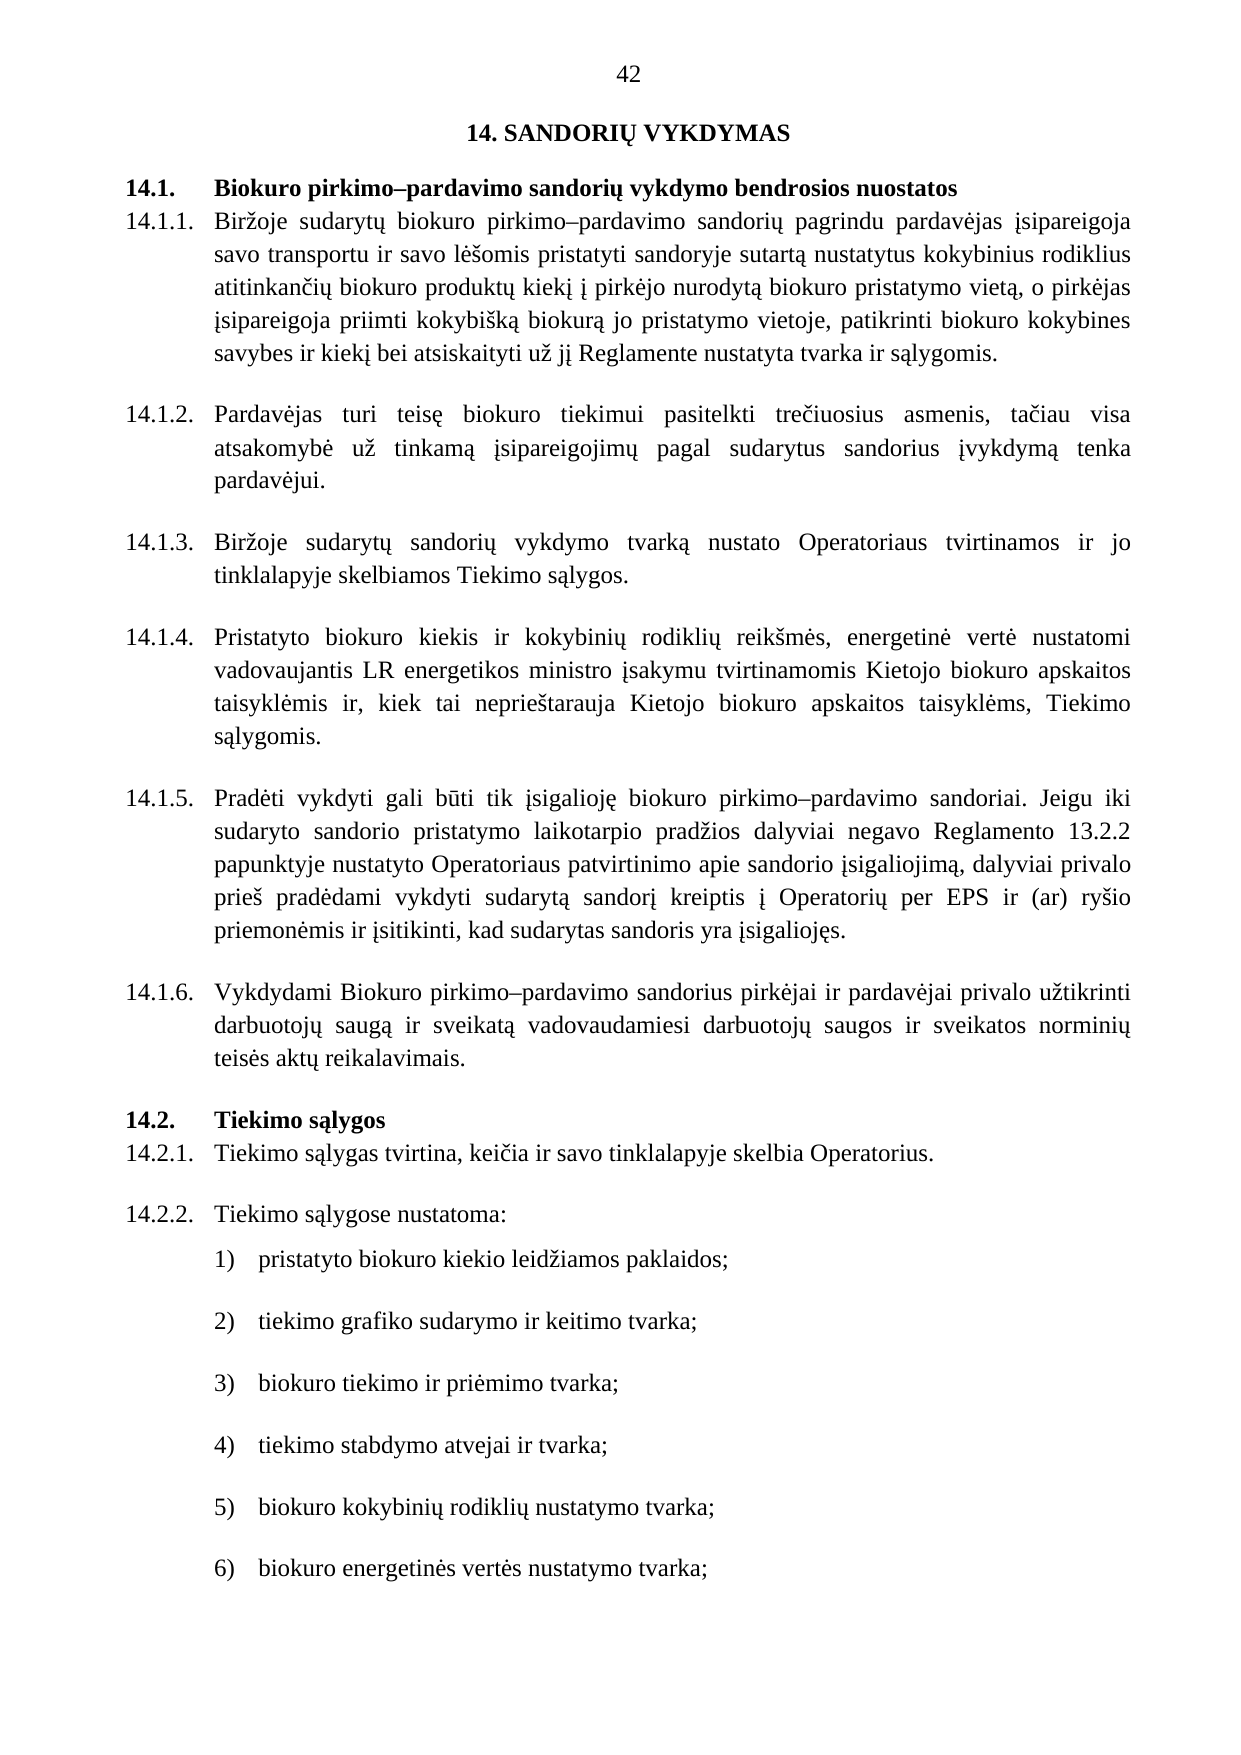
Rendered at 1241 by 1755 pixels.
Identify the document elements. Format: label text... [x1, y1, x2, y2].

text 14.2. Tiekimo sąlygos [125, 1105, 1132, 1133]
text 14. SANDORIŲ VYKDYMAS [125, 118, 1132, 147]
text 14.1.3. Biržoje sudarytų sandorių vykdymo tvarką nustato Operatoriaus tvirtinamos ir jo tinklalapyje skelbiamos Tiekimo sąlygos. [125, 527, 1132, 589]
text 14.1.1. Biržoje sudarytų biokuro pirkimo–pardavimo sandorių pagrindu pardavėjas įsipareigoja savo transportu ir savo lėšomis pristatyti sandoryje sutartą nustatytus kokybinius rodiklius atitinkančių biokuro produktų kiekį į pirkėjo nurodytą biokuro pristatymo vietą, o pirkėjas įsipareigoja priimti kokybišką biokurą jo pristatymo vietoje, patikrinti biokuro kokybines savybes ir kiekį bei atsiskaityti už jį Reglamente nustatyta tvarka ir sąlygomis. [125, 206, 1132, 367]
text 5) biokuro kokybinių rodiklių nustatymo tvarka; [214, 1492, 1132, 1520]
text 14.2.1. Tiekimo sąlygas tvirtina, keičia ir savo tinklalapyje skelbia Operatorius. [125, 1138, 1132, 1166]
text 14.1.5. Pradėti vykdyti gali būti tik įsigalioję biokuro pirkimo–pardavimo sandoriai. Jeigu iki sudaryto sandorio pristatymo laikotarpio pradžios dalyviai negavo Reglamento 13.2.2 papunktyje nustatyto Operatoriaus patvirtinimo apie sandorio įsigaliojimą, dalyviai privalo prieš pradėdami vykdyti sudarytą sandorį kreiptis į Operatorių per EPS ir (ar) ryšio priemonėmis ir įsitikinti, kad sudarytas sandoris yra įsigaliojęs. [125, 783, 1132, 944]
text 14.1. Biokuro pirkimo–pardavimo sandorių vykdymo bendrosios nuostatos [125, 173, 1132, 201]
text 14.1.2. Pardavėjas turi teisę biokuro tiekimui pasitelkti trečiuosius asmenis, tačiau visa atsakomybė už tinkamą įsipareigojimų pagal sudarytus sandorius įvykdymą tenka pardavėjui. [125, 399, 1132, 494]
text 1) pristatyto biokuro kiekio leidžiamos paklaidos; [214, 1244, 1132, 1273]
text 4) tiekimo stabdymo atvejai ir tvarka; [214, 1430, 1132, 1458]
text 3) biokuro tiekimo ir priėmimo tvarka; [214, 1368, 1132, 1397]
text 2) tiekimo grafiko sudarymo ir keitimo tvarka; [214, 1306, 1132, 1335]
text 14.1.6. Vykdydami Biokuro pirkimo–pardavimo sandorius pirkėjai ir pardavėjai privalo užtikrinti darbuotojų saugą ir sveikatą vadovaudamiesi darbuotojų saugos ir sveikatos norminių teisės aktų reikalavimais. [125, 977, 1132, 1072]
text 14.1.4. Pristatyto biokuro kiekis ir kokybinių rodiklių reikšmės, energetinė vertė nustatomi vadovaujantis LR energetikos ministro įsakymu tvirtinamomis Kietojo biokuro apskaitos taisyklėmis ir, kiek tai neprieštarauja Kietojo biokuro apskaitos taisyklėms, Tiekimo sąlygomis. [125, 622, 1132, 750]
text 6) biokuro energetinės vertės nustatymo tvarka; [214, 1553, 1132, 1582]
text 14.2.2. Tiekimo sąlygose nustatoma: [125, 1199, 1132, 1228]
